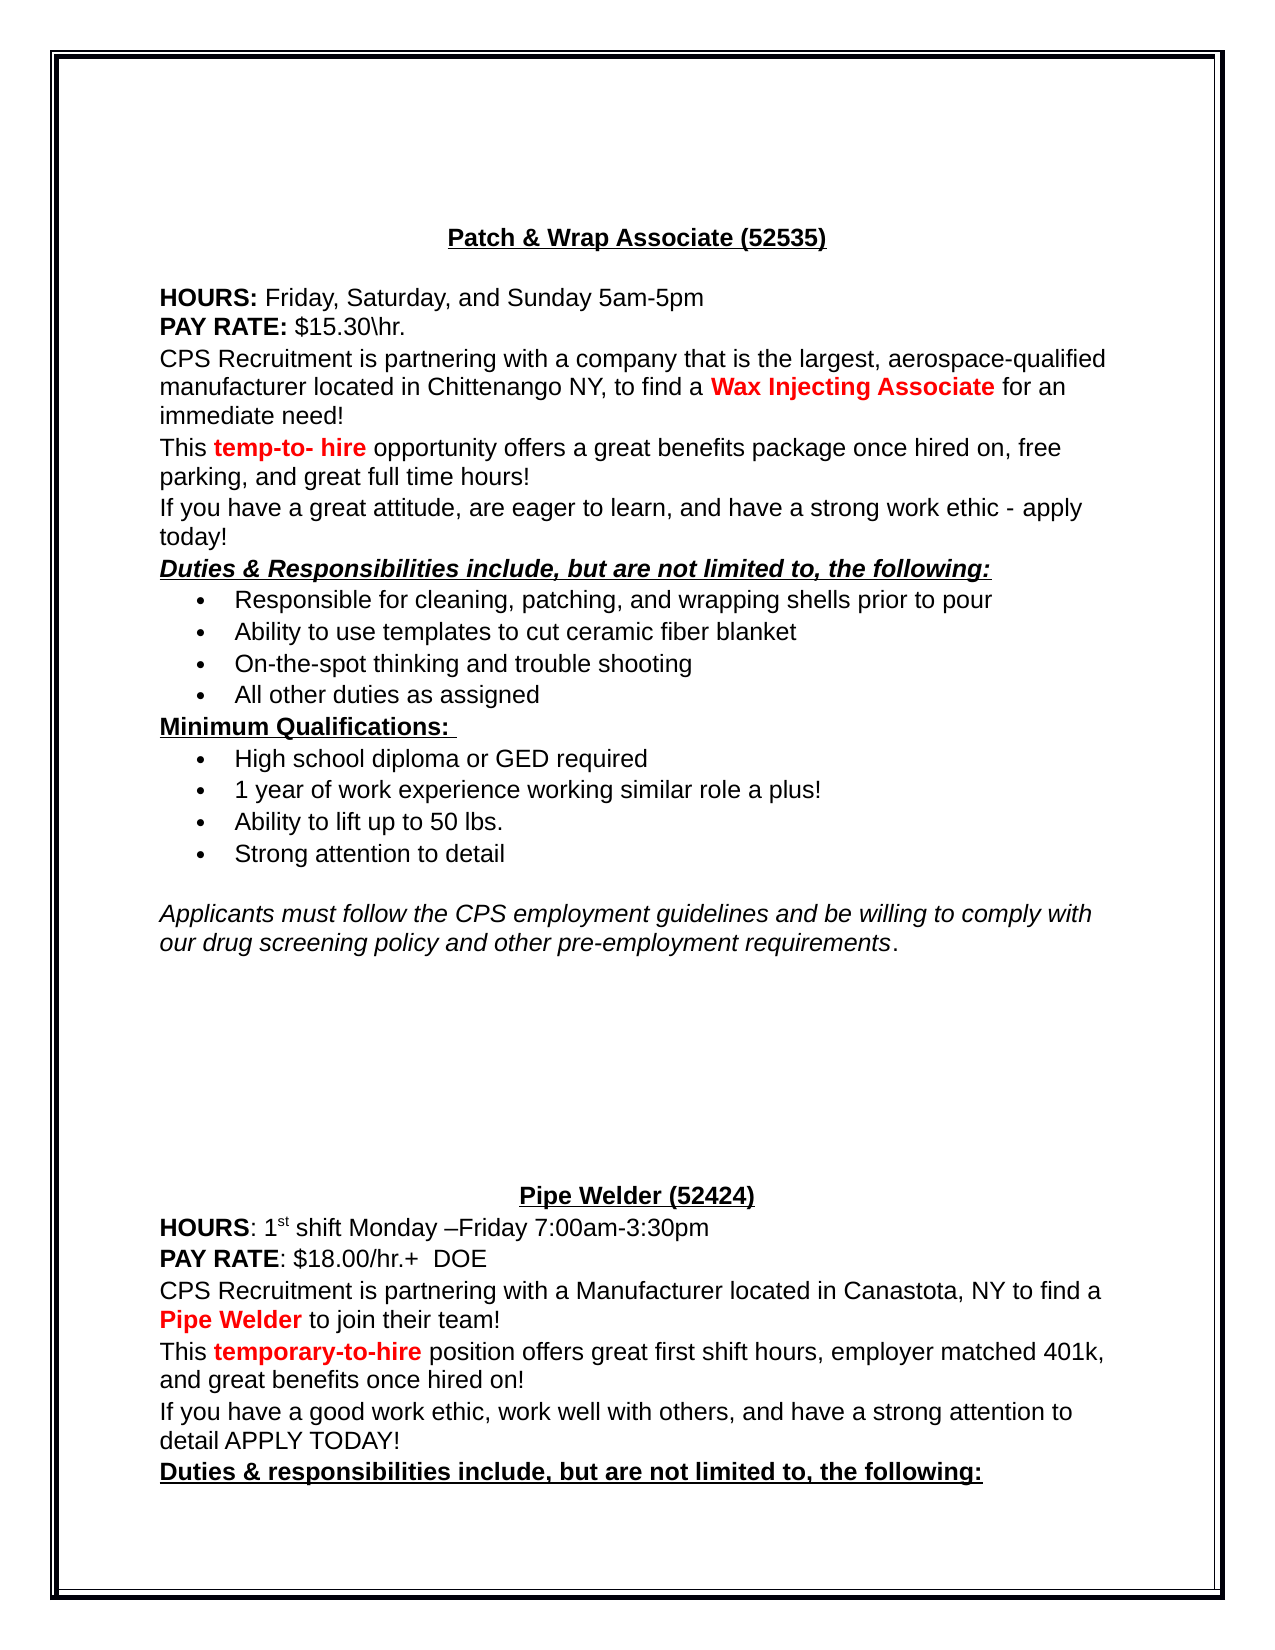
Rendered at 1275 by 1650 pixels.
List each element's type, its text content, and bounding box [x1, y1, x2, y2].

text This temporary-to-hire position offers great first shift hours, employer matched 401k, and great benefits once hired on! [159, 1336, 1114, 1394]
text HOURS: 1st shift Monday –Friday 7:00am-3:30pm [159, 1213, 1114, 1241]
text Applicants must follow the CPS employment guidelines and be willing to comply with our drug screening policy and other pre-employment requirements. [159, 870, 1114, 956]
text PAY RATE: $18.00/hr.+ DOE [159, 1244, 1114, 1273]
text This temp-to- hire opportunity offers a great benefits package once hired on, free parking, and great full time hours! [159, 433, 1114, 490]
list Ability to lift up to 50 lbs. [197, 807, 1114, 836]
text Pipe Welder (52424) [159, 1181, 1114, 1210]
text If you have a great attitude, are eager to learn, and have a strong work ethic - apply today! [159, 493, 1114, 551]
text Minimum Qualifications: [159, 712, 1114, 741]
text CPS Recruitment is partnering with a Manufacturer located in Canastota, NY to find a Pipe Welder to join their team! [159, 1276, 1114, 1333]
list Responsible for cleaning, patching, and wrapping shells prior to pour [197, 585, 1114, 614]
text Duties & responsibilities include, but are not limited to, the following: [159, 1457, 1114, 1486]
list High school diploma or GED required [197, 743, 1114, 772]
text CPS Recruitment is partnering with a company that is the largest, aerospace-qualified manufacturer located in Chittenango NY, to find a Wax Injecting Associate for an immediate need! [159, 343, 1114, 430]
text Patch & Wrap Associate (52535) [159, 223, 1114, 251]
text HOURS: Friday, Saturday, and Sunday 5am-5pm PAY RATE: $15.30\hr. [159, 254, 1114, 341]
text Duties & Responsibilities include, but are not limited to, the following: [159, 553, 1114, 582]
list Strong attention to detail [197, 838, 1114, 867]
list All other duties as assigned [197, 680, 1114, 709]
text If you have a good work ethic, work well with others, and have a strong attention to detail APPLY TODAY! [159, 1397, 1114, 1454]
list Ability to use templates to cut ceramic fiber blanket [197, 617, 1114, 646]
list On-the-spot thinking and trouble shooting [197, 648, 1114, 677]
list 1 year of work experience working similar role a plus! [197, 775, 1114, 804]
